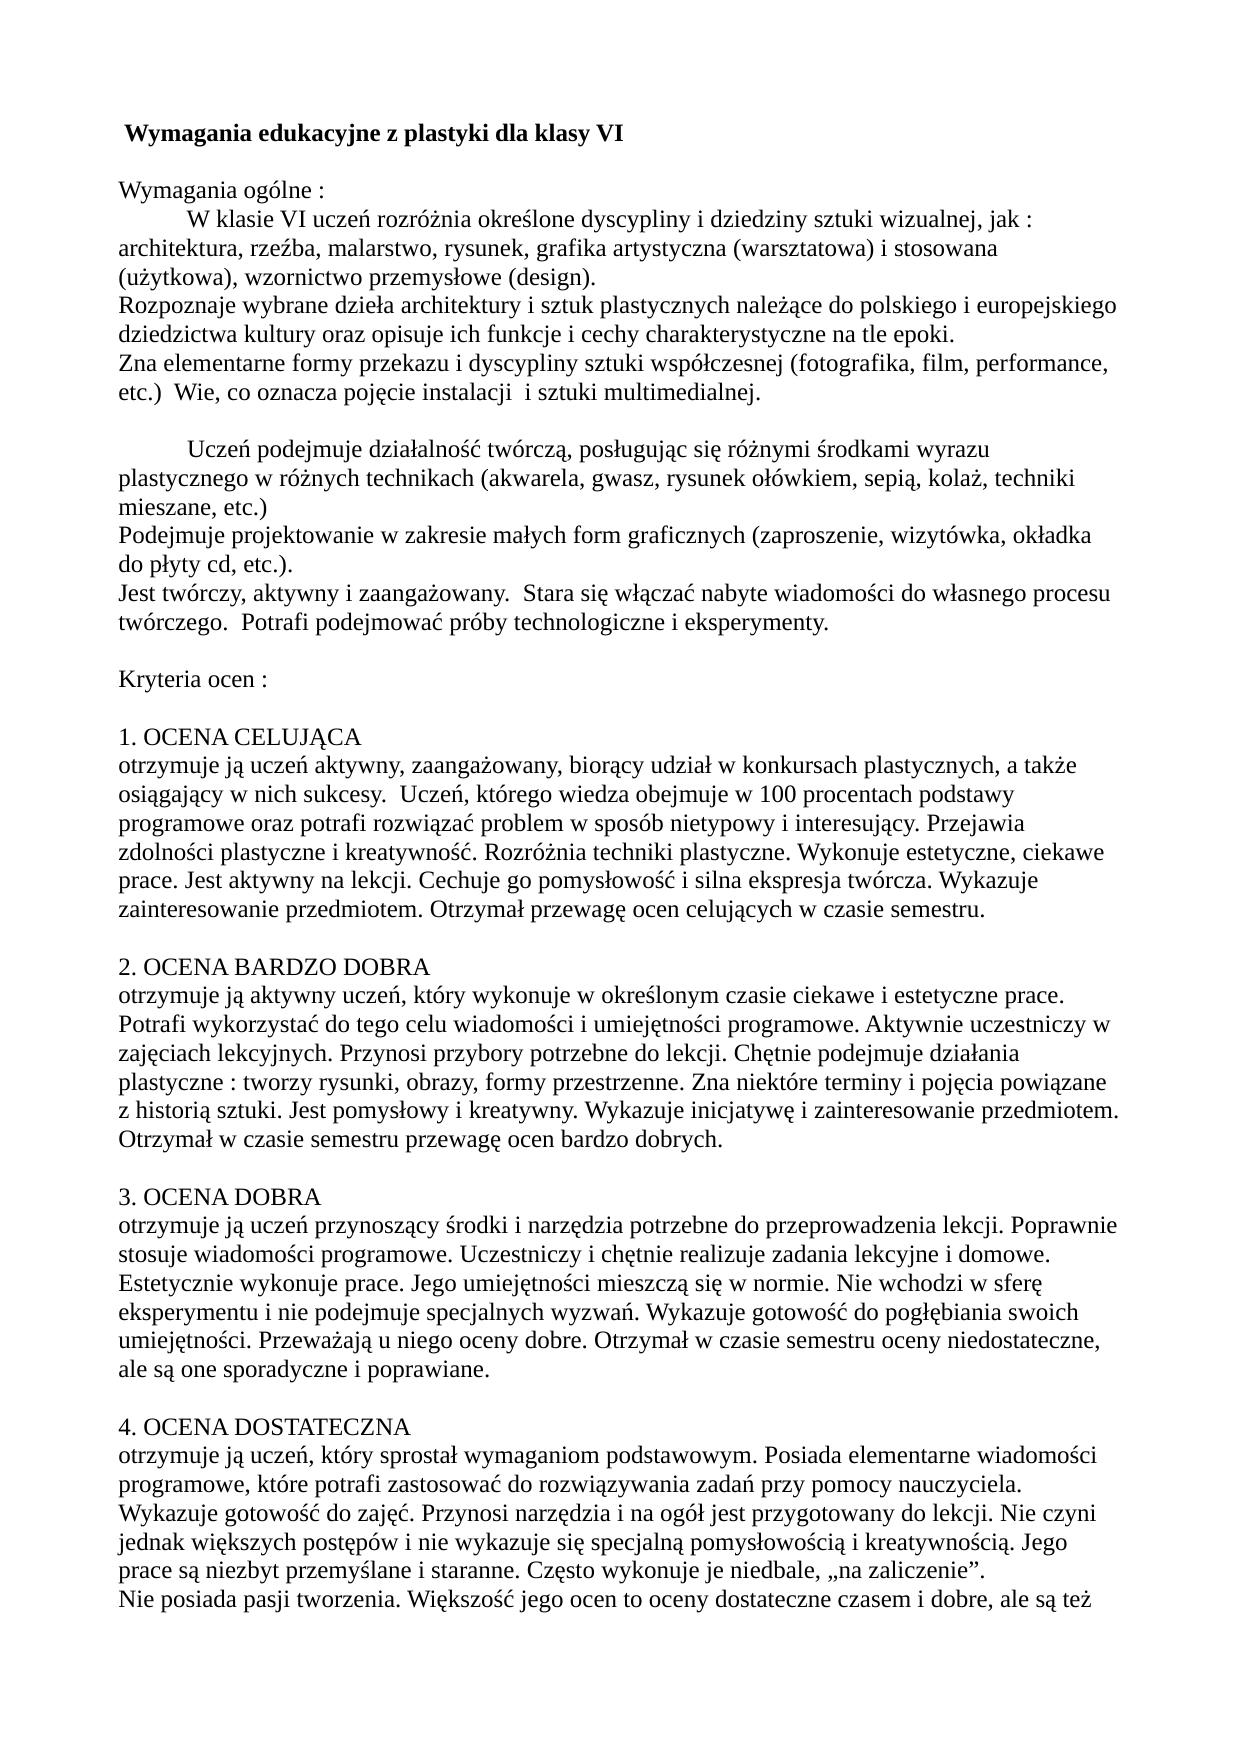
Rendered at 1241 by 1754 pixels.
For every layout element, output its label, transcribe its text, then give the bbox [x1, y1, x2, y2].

text 3. OCENA DOBRA [118, 1182, 1122, 1211]
text otrzymuje ją uczeń, który sprostał wymaganiom podstawowym. Posiada elementarne wiadomości programowe, które potrafi zastosować do rozwiązywania zadań przy pomocy nauczyciela. Wykazuje gotowość do zajęć. Przynosi narzędzia i na ogół jest przygotowany do lekcji. Nie czyni jednak większych postępów i nie wykazuje się specjalną pomysłowością i kreatywnością. Jego prace są niezbyt przemyślane i staranne. Często wykonuje je niedbale, „na zaliczenie”. [118, 1441, 1122, 1584]
text Zna elementarne formy przekazu i dyscypliny sztuki współczesnej (fotografika, film, performance, etc.) Wie, co oznacza pojęcie instalacji i sztuki multimedialnej. [118, 348, 1122, 406]
text Podejmuje projektowanie w zakresie małych form graficznych (zaproszenie, wizytówka, okładka do płyty cd, etc.). [118, 521, 1122, 578]
text otrzymuje ją uczeń aktywny, zaangażowany, biorący udział w konkursach plastycznych, a także osiągający w nich sukcesy. Uczeń, którego wiedza obejmuje w 100 procentach podstawy programowe oraz potrafi rozwiązać problem w sposób nietypowy i interesujący. Przejawia zdolności plastyczne i kreatywność. Rozróżnia techniki plastyczne. Wykonuje estetyczne, ciekawe prace. Jest aktywny na lekcji. Cechuje go pomysłowość i silna ekspresja twórcza. Wykazuje zainteresowanie przedmiotem. Otrzymał przewagę ocen celujących w czasie semestru. [118, 751, 1122, 923]
text 2. OCENA BARDZO DOBRA [118, 952, 1122, 981]
text Jest twórczy, aktywny i zaangażowany. Stara się włączać nabyte wiadomości do własnego procesu twórczego. Potrafi podejmować próby technologiczne i eksperymenty. [118, 578, 1122, 636]
text Nie posiada pasji tworzenia. Większość jego ocen to oceny dostateczne czasem i dobre, ale są też [118, 1584, 1122, 1613]
text Wymagania ogólne : [118, 176, 1122, 204]
text W klasie VI uczeń rozróżnia określone dyscypliny i dziedziny sztuki wizualnej, jak : architektura, rzeźba, malarstwo, rysunek, grafika artystyczna (warsztatowa) i stosowana (użytkowa), wzornictwo przemysłowe (design). [118, 204, 1122, 291]
text Rozpoznaje wybrane dzieła architektury i sztuk plastycznych należące do polskiego i europejskiego dziedzictwa kultury oraz opisuje ich funkcje i cechy charakterystyczne na tle epoki. [118, 291, 1122, 348]
text otrzymuje ją aktywny uczeń, który wykonuje w określonym czasie ciekawe i estetyczne prace. Potrafi wykorzystać do tego celu wiadomości i umiejętności programowe. Aktywnie uczestniczy w zajęciach lekcyjnych. Przynosi przybory potrzebne do lekcji. Chętnie podejmuje działania plastyczne : tworzy rysunki, obrazy, formy przestrzenne. Zna niektóre terminy i pojęcia powiązane z historią sztuki. Jest pomysłowy i kreatywny. Wykazuje inicjatywę i zainteresowanie przedmiotem. Otrzymał w czasie semestru przewagę ocen bardzo dobrych. [118, 981, 1122, 1153]
text 4. OCENA DOSTATECZNA [118, 1412, 1122, 1441]
text otrzymuje ją uczeń przynoszący środki i narzędzia potrzebne do przeprowadzenia lekcji. Poprawnie stosuje wiadomości programowe. Uczestniczy i chętnie realizuje zadania lekcyjne i domowe. Estetycznie wykonuje prace. Jego umiejętności mieszczą się w normie. Nie wchodzi w sferę eksperymentu i nie podejmuje specjalnych wyzwań. Wykazuje gotowość do pogłębiania swoich umiejętności. Przeważają u niego oceny dobre. Otrzymał w czasie semestru oceny niedostateczne, ale są one sporadyczne i poprawiane. [118, 1211, 1122, 1383]
text Kryteria ocen : [118, 664, 1122, 693]
text 1. OCENA CELUJĄCA [118, 722, 1122, 751]
text Uczeń podejmuje działalność twórczą, posługując się różnymi środkami wyrazu plastycznego w różnych technikach (akwarela, gwasz, rysunek ołówkiem, sepią, kolaż, techniki mieszane, etc.) [118, 434, 1122, 521]
text Wymagania edukacyjne z plastyki dla klasy VI [118, 118, 1122, 147]
